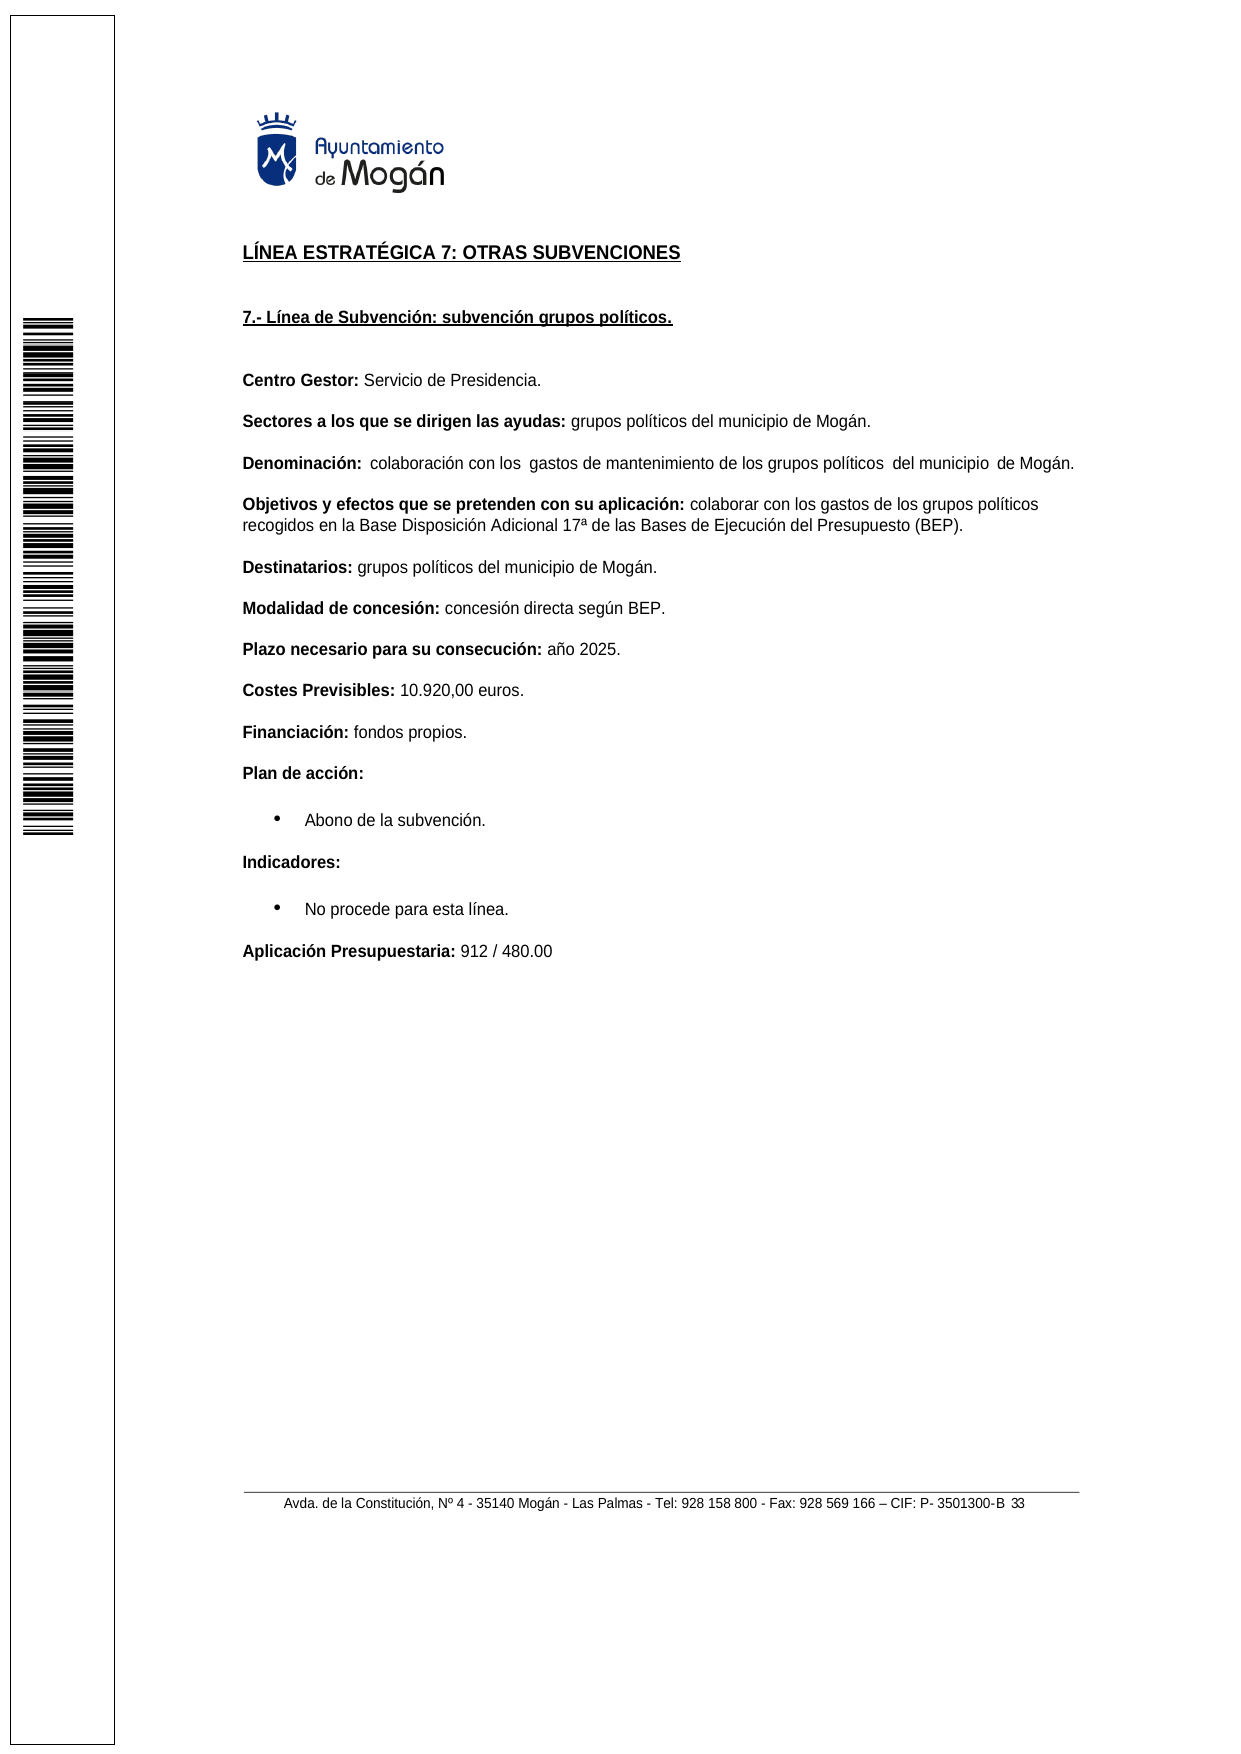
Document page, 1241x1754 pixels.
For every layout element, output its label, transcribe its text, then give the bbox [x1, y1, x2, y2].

list Abono de la subvención. [273, 804, 1188, 831]
text Costes Previsibles: 10.920,00 euros. [242, 681, 1188, 701]
text Sectores a los que se dirigen las ayudas: grupos políticos del municipio de Mogán. [242, 412, 1188, 432]
text Financiación: fondos propios. [242, 722, 1188, 742]
picture [245, 93, 458, 209]
text Destinatarios: grupos políticos del municipio de Mogán. [242, 557, 1188, 577]
text Plan de acción: [242, 763, 1188, 783]
list No procede para esta línea. [273, 893, 1188, 921]
text Plazo necesario para su consecución: año 2025. [242, 639, 1188, 660]
text Avda. de la Constitución, Nº 4 - 35140 Mogán - Las Palmas - Tel: 928 158 800 - Fax: 928 569 166 – CIF: P- 3501300-B 33 [283, 1495, 1188, 1511]
text Objetivos y efectos que se pretenden con su aplicación: colaborar con los gastos de los grupos políticos recogidos en la Base Disposición Adicional 17ª de las Bases de Ejecución del Presupuesto (BEP). [242, 494, 1087, 536]
picture [21, 316, 75, 838]
text Centro Gestor: Servicio de Presidencia. [242, 370, 1188, 391]
text Indicadores: [242, 852, 1188, 873]
text Denominación: colaboración con los gastos de mantenimiento de los grupos políticos del municipio de Mogán. [242, 452, 1087, 473]
text Aplicación Presupuestaria: 912 / 480.00 [242, 942, 1188, 962]
text 7.- Línea de Subvención: subvención grupos políticos. [242, 307, 1188, 327]
text LÍNEA ESTRATÉGICA 7: OTRAS SUBVENCIONES [242, 242, 1188, 264]
text Modalidad de concesión: concesión directa según BEP. [242, 598, 1188, 618]
